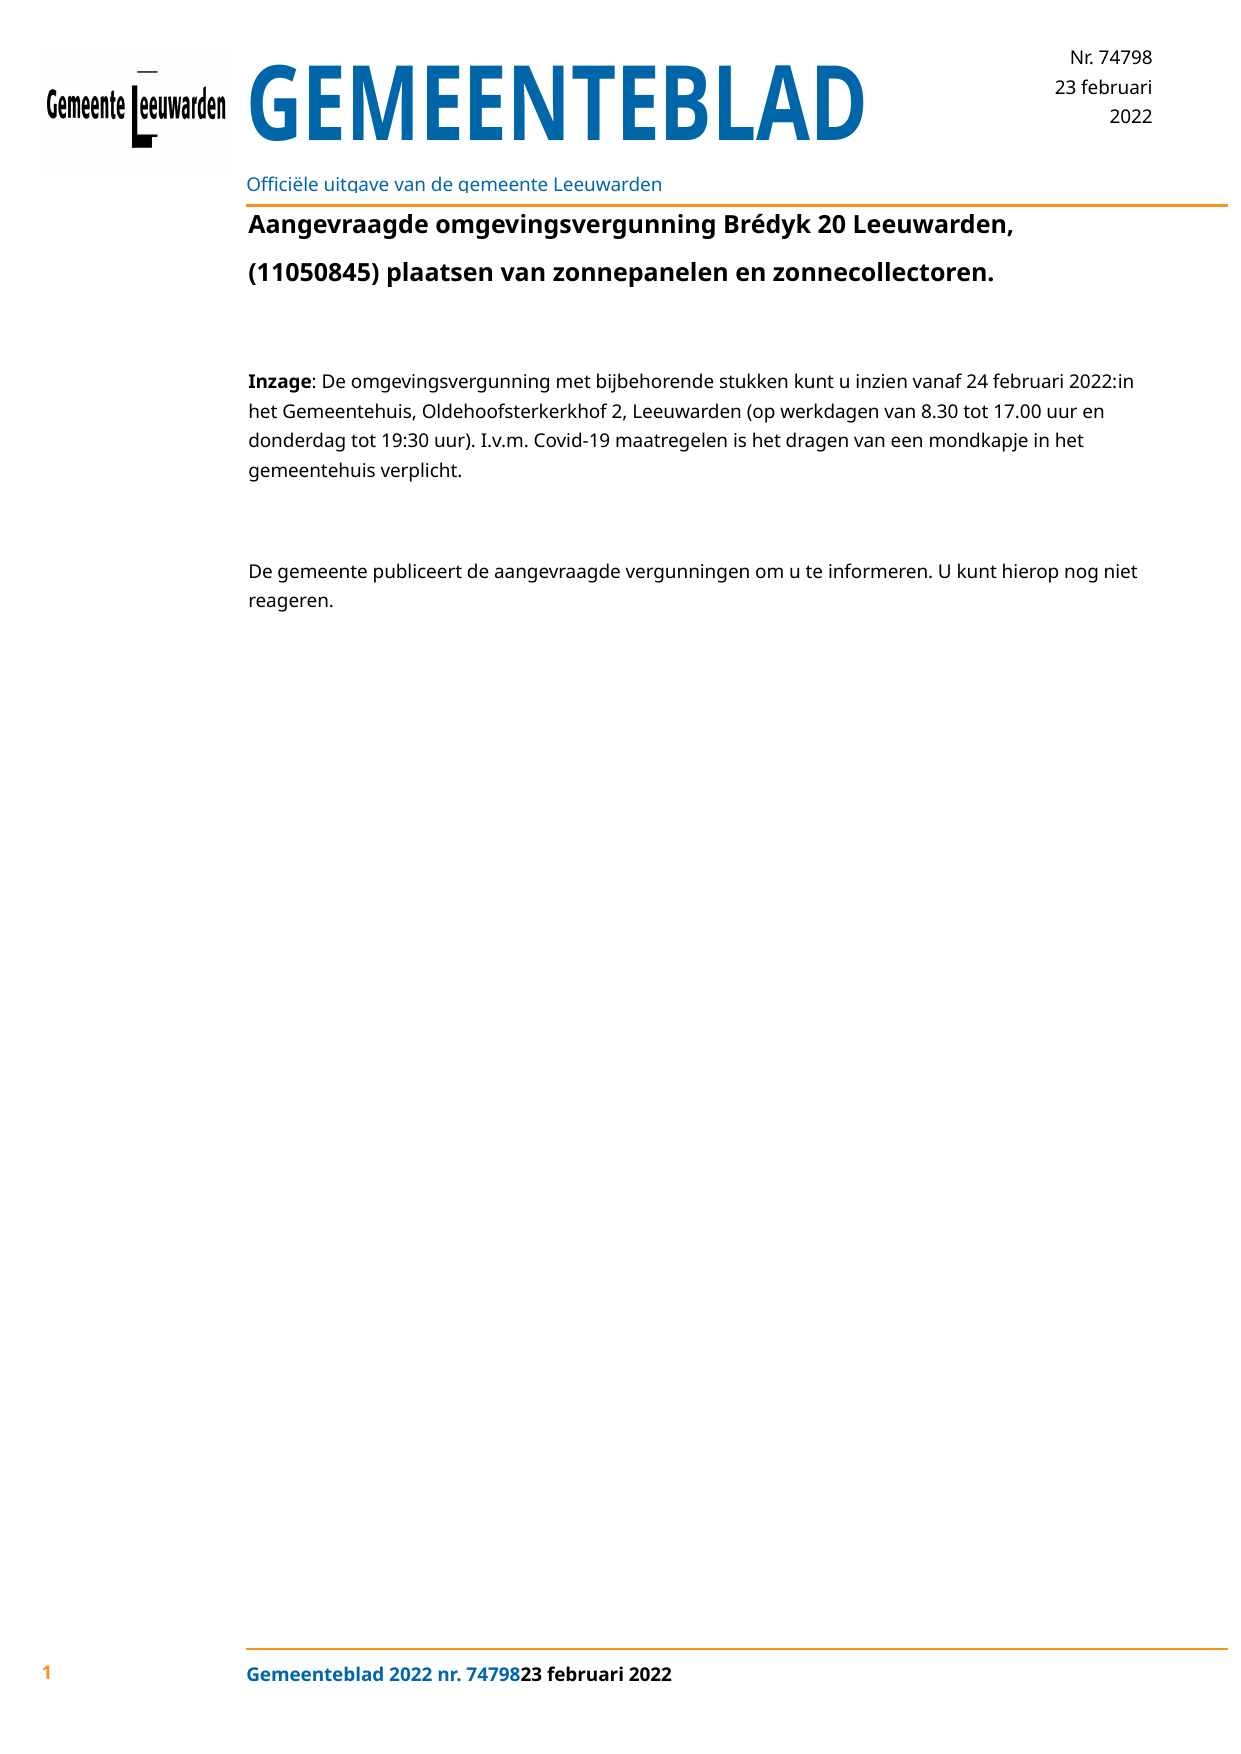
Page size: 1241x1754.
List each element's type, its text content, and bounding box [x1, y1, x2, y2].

text Aangevraagde omgevingsvergunning Brédyk 20 Leeuwarden, (11050845) plaatsen van zonnepanelen en zonnecollectoren. [248, 207, 1152, 288]
text Inzage: De omgevingsvergunning met bijbehorende stukken kunt u inzien vanaf 24 februari 2022:in het Gemeentehuis, Oldehoofsterkerkhof 2, Leeuwarden (op werkdagen van 8.30 tot 17.00 uur en donderdag tot 19:30 uur). I.v.m. Covid-19 maatregelen is het dragen van een mondkapje in het gemeentehuis verplicht. [248, 368, 1152, 483]
text De gemeente publiceert de aangevraagde vergunningen om u te informeren. U kunt hierop nog niet reageren. [248, 558, 1152, 613]
picture [41, 47, 231, 172]
